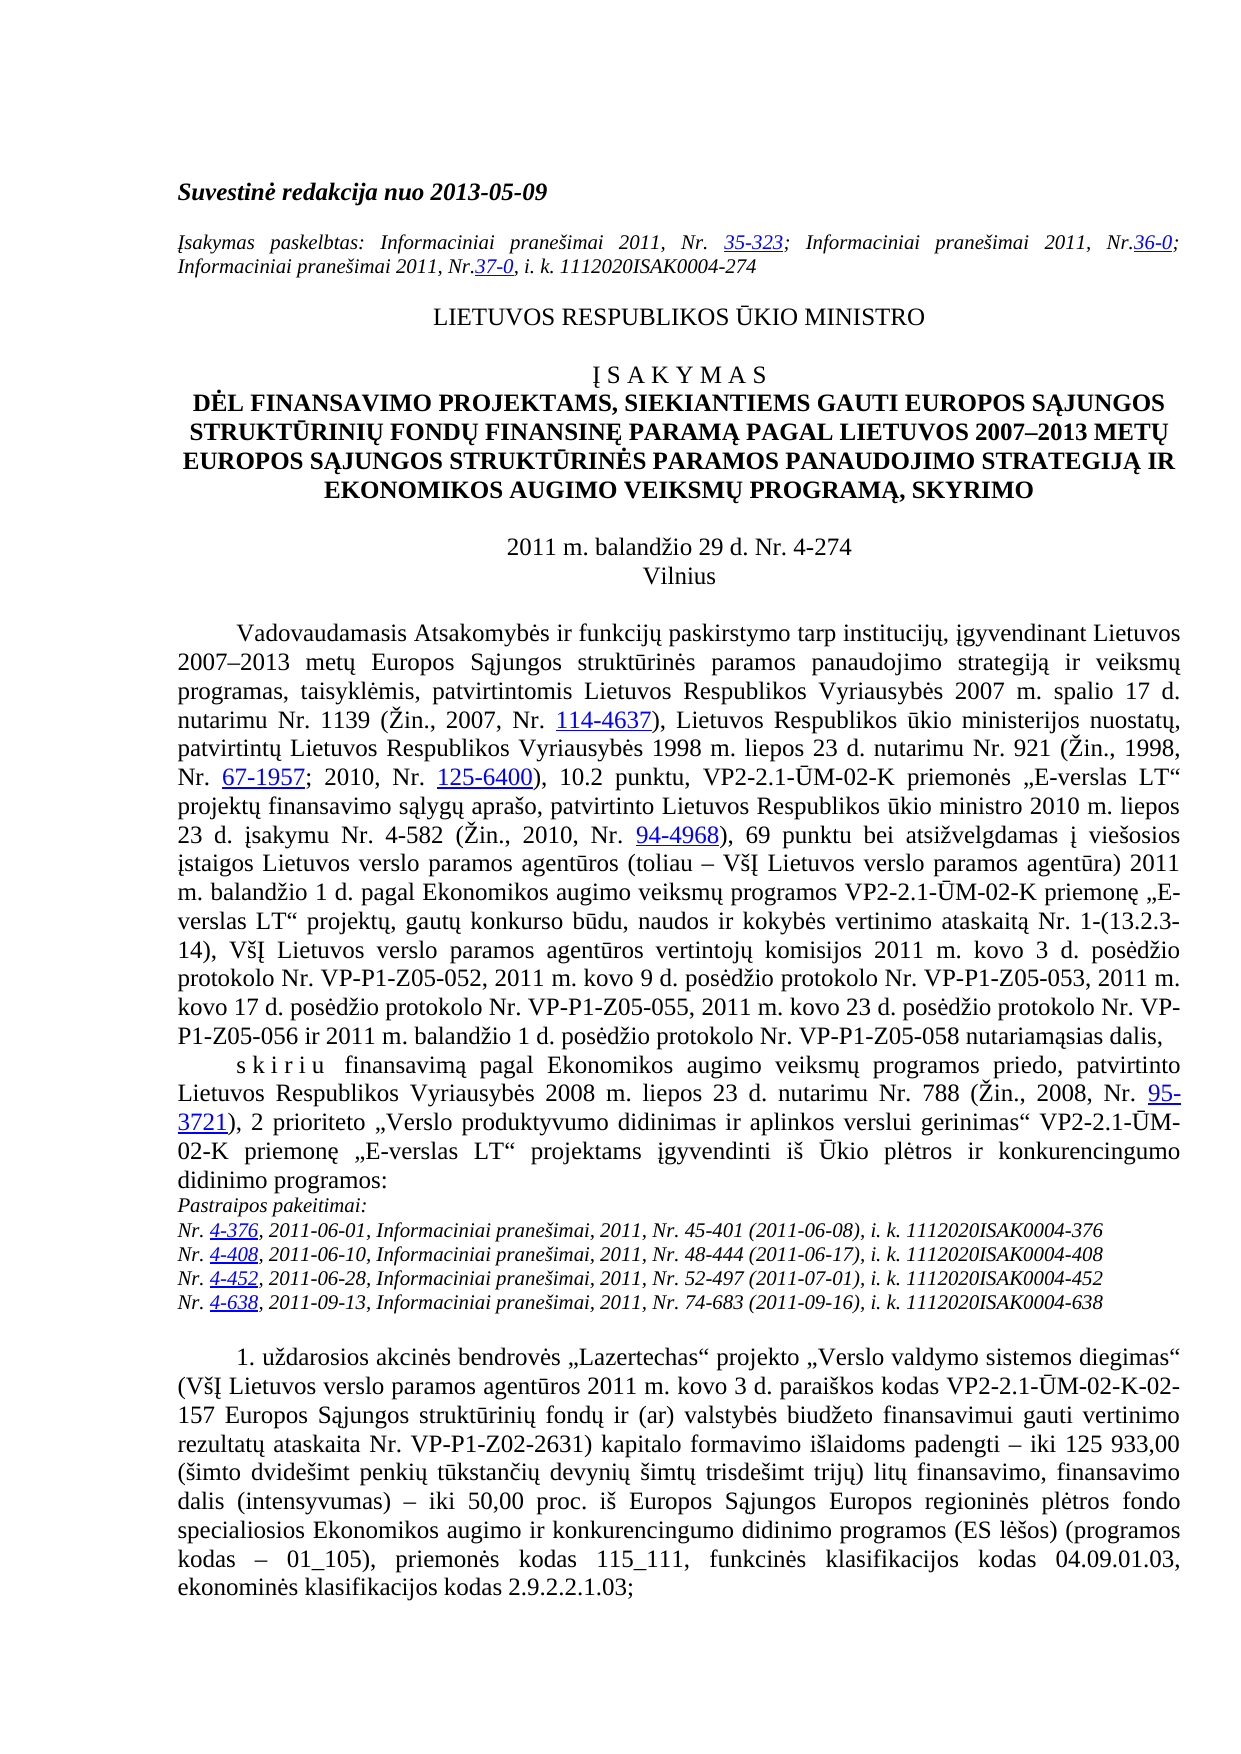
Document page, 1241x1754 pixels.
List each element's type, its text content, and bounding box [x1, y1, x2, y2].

text Nr. 4-452, 2011-06-28, Informaciniai pranešimai, 2011, Nr. 52-497 (2011-07-01), i. k. 1112020ISAK0004-452 [177, 1266, 1181, 1290]
text Įsakymas paskelbtas: Informaciniai pranešimai 2011, Nr. 35-323; Informaciniai pranešimai 2011, Nr.36-0; Informaciniai pranešimai 2011, Nr.37-0, i. k. 1112020ISAK0004-274 [177, 230, 1181, 278]
text Suvestinė redakcija nuo 2013-05-09 [177, 177, 1181, 206]
text skiriu finansavimą pagal Ekonomikos augimo veiksmų programos priedo, patvirtinto Lietuvos Respublikos Vyriausybės 2008 m. liepos 23 d. nutarimu Nr. 788 (Žin., 2008, Nr. 95-3721), 2 prioriteto „Verslo produktyvumo didinimas ir aplinkos verslui gerinimas“ VP2-2.1-ŪM-02-K priemonę „E-verslas LT“ projektams įgyvendinti iš Ūkio plėtros ir konkurencingumo didinimo programos: [177, 1050, 1181, 1193]
text Vadovaudamasis Atsakomybės ir funkcijų paskirstymo tarp institucijų, įgyvendinant Lietuvos 2007–2013 metų Europos Sąjungos struktūrinės paramos panaudojimo strategiją ir veiksmų programas, taisyklėmis, patvirtintomis Lietuvos Respublikos Vyriausybės 2007 m. spalio 17 d. nutarimu Nr. 1139 (Žin., 2007, Nr. 114-4637), Lietuvos Respublikos ūkio ministerijos nuostatų, patvirtintų Lietuvos Respublikos Vyriausybės 1998 m. liepos 23 d. nutarimu Nr. 921 (Žin., 1998, Nr. 67-1957; 2010, Nr. 125-6400), 10.2 punktu, VP2-2.1-ŪM-02-K priemonės „E-verslas LT“ projektų finansavimo sąlygų aprašo, patvirtinto Lietuvos Respublikos ūkio ministro 2010 m. liepos 23 d. įsakymu Nr. 4-582 (Žin., 2010, Nr. 94-4968), 69 punktu bei atsižvelgdamas į viešosios įstaigos Lietuvos verslo paramos agentūros (toliau – VšĮ Lietuvos verslo paramos agentūra) 2011 m. balandžio 1 d. pagal Ekonomikos augimo veiksmų programos VP2-2.1-ŪM-02-K priemonę „E-verslas LT“ projektų, gautų konkurso būdu, naudos ir kokybės vertinimo ataskaitą Nr. 1-(13.2.3-14), VšĮ Lietuvos verslo paramos agentūros vertintojų komisijos 2011 m. kovo 3 d. posėdžio protokolo Nr. VP-P1-Z05-052, 2011 m. kovo 9 d. posėdžio protokolo Nr. VP-P1-Z05-053, 2011 m. kovo 17 d. posėdžio protokolo Nr. VP-P1-Z05-055, 2011 m. kovo 23 d. posėdžio protokolo Nr. VP-P1-Z05-056 ir 2011 m. balandžio 1 d. posėdžio protokolo Nr. VP-P1-Z05-058 nutariamąsias dalis, [177, 618, 1181, 1050]
text Nr. 4-638, 2011-09-13, Informaciniai pranešimai, 2011, Nr. 74-683 (2011-09-16), i. k. 1112020ISAK0004-638 [177, 1290, 1181, 1314]
text Nr. 4-408, 2011-06-10, Informaciniai pranešimai, 2011, Nr. 48-444 (2011-06-17), i. k. 1112020ISAK0004-408 [177, 1242, 1181, 1266]
text 2011 m. balandžio 29 d. Nr. 4-274 [177, 532, 1181, 561]
text Vilnius [177, 561, 1181, 590]
text DĖL finansavimo projektams, siekiantiems gauti europos sąjungos struktūrinių fondų finansinę paramą PAGAL LIETUVOS 2007–2013 METŲ eUROPOS SĄJUNGOS STRUKTŪRINĖS PARAMOS PANAUDOJIMO STRATEGIJĄ IR EKONOMIKOS AUGIMO VEIKSMŲ PROGRAMĄ, SKYRIMO [177, 388, 1181, 503]
text LIETUVOS RESPUBLIKOS ŪKIO MINISTRO [177, 302, 1181, 331]
text Nr. 4-376, 2011-06-01, Informaciniai pranešimai, 2011, Nr. 45-401 (2011-06-08), i. k. 1112020ISAK0004-376 [177, 1217, 1181, 1242]
text Pastraipos pakeitimai: [177, 1193, 1181, 1217]
text 1. uždarosios akcinės bendrovės „Lazertechas“ projekto „Verslo valdymo sistemos diegimas“ (VšĮ Lietuvos verslo paramos agentūros 2011 m. kovo 3 d. paraiškos kodas VP2-2.1-ŪM-02-K-02-157 Europos Sąjungos struktūrinių fondų ir (ar) valstybės biudžeto finansavimui gauti vertinimo rezultatų ataskaita Nr. VP-P1-Z02-2631) kapitalo formavimo išlaidoms padengti – iki 125 933,00 (šimto dvidešimt penkių tūkstančių devynių šimtų trisdešimt trijų) litų finansavimo, finansavimo dalis (intensyvumas) – iki 50,00 proc. iš Europos Sąjungos Europos regioninės plėtros fondo specialiosios Ekonomikos augimo ir konkurencingumo didinimo programos (ES lėšos) (programos kodas – 01_105), priemonės kodas 115_111, funkcinės klasifikacijos kodas 04.09.01.03, ekonominės klasifikacijos kodas 2.9.2.2.1.03; [177, 1342, 1181, 1601]
text ĮSAKYMAS [177, 360, 1181, 388]
